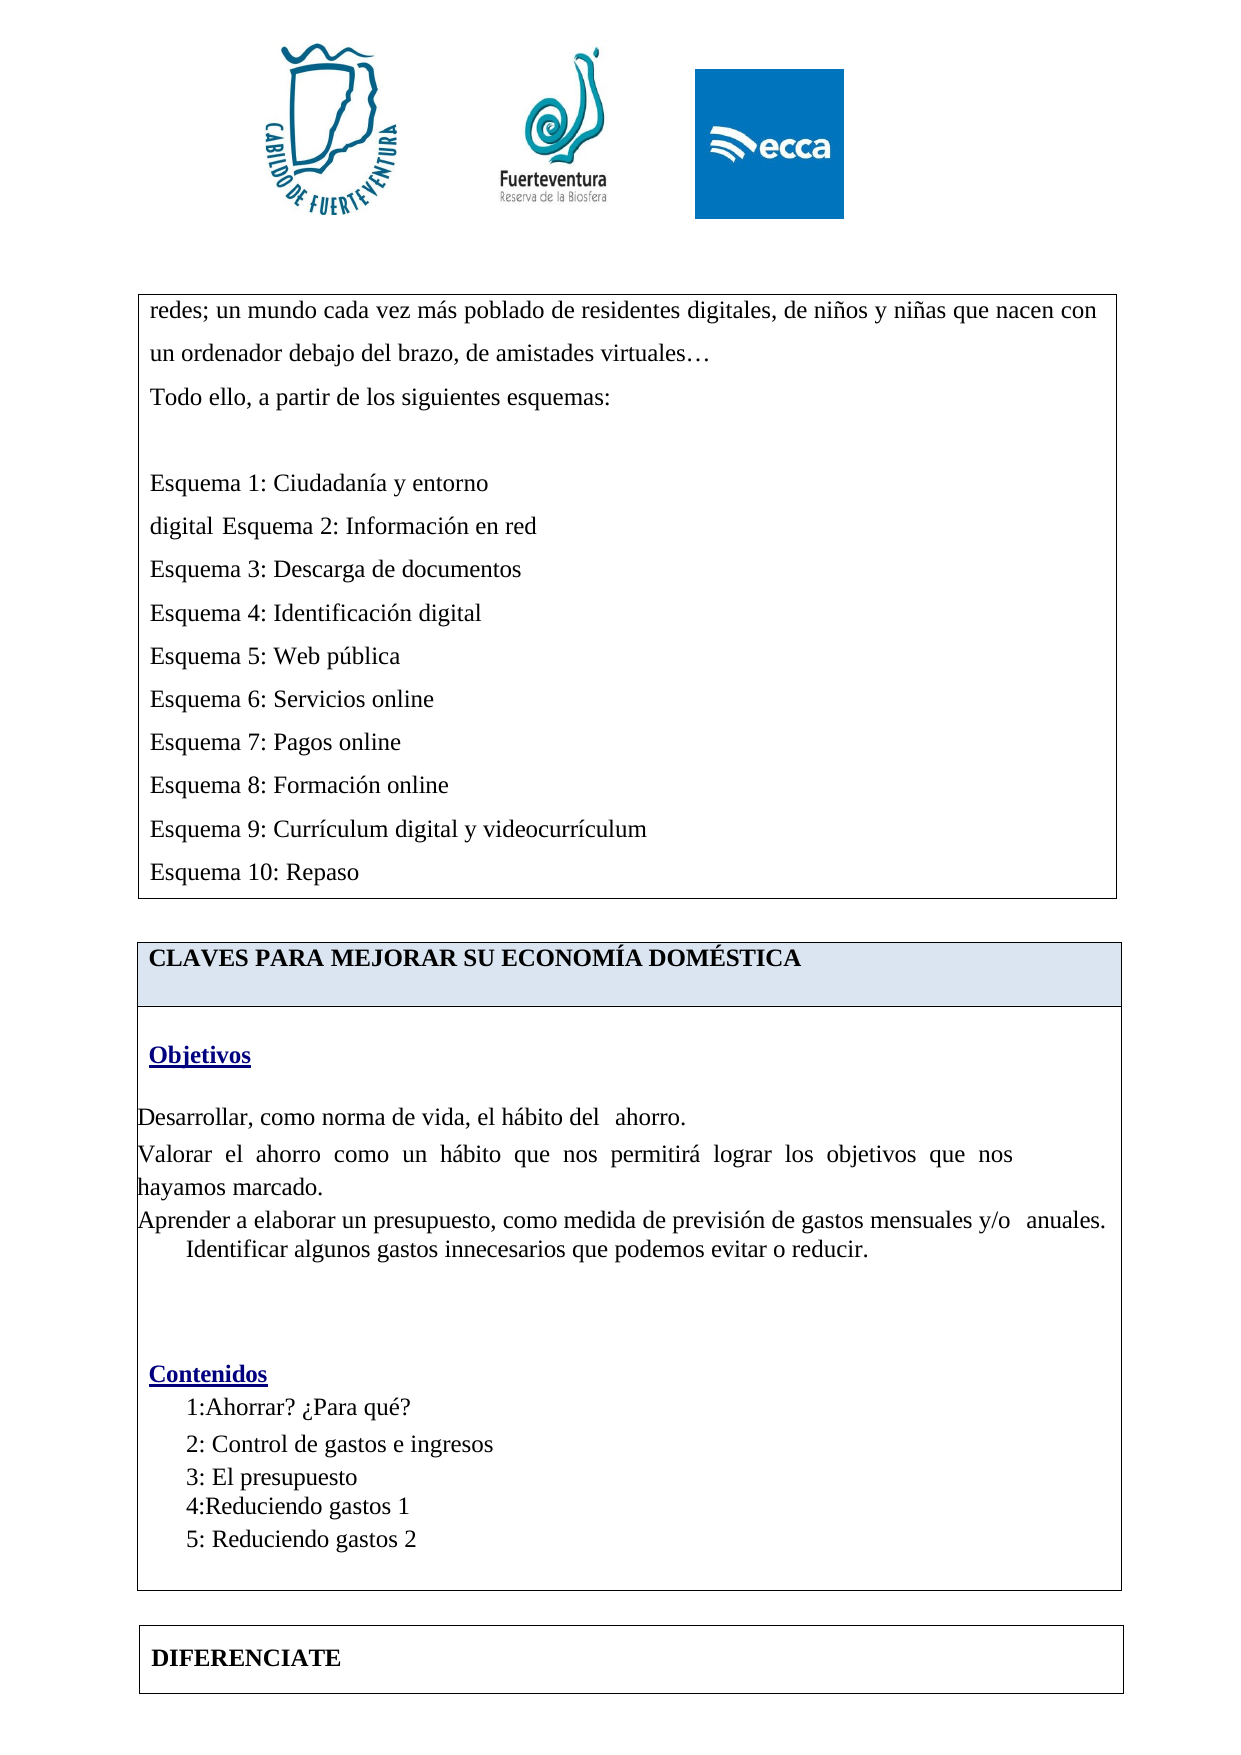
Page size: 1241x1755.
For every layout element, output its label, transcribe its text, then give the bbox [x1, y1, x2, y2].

text Todo ello, a partir de los siguientes esquemas: [149, 382, 1116, 411]
text redes; un mundo cada vez más poblado de residentes digitales, de niños y niñas que nacen con un ordenador debajo del brazo, de amistades virtuales… [149, 295, 1106, 367]
text Esquema 9: Currículum digital y videocurrículum Esquema 10: Repaso [149, 814, 648, 886]
text Esquema 6: Servicios online Esquema 7: Pagos online Esquema 8: Formación online [149, 684, 449, 799]
text Esquema 1: Ciudadanía y entorno digital Esquema 2: Información en red Esquema 3: Descarga de documentos Esquema 4: Identificación digital Esquema 5: Web pública [149, 468, 558, 669]
text DIFERENCIATE [151, 1643, 1123, 1672]
